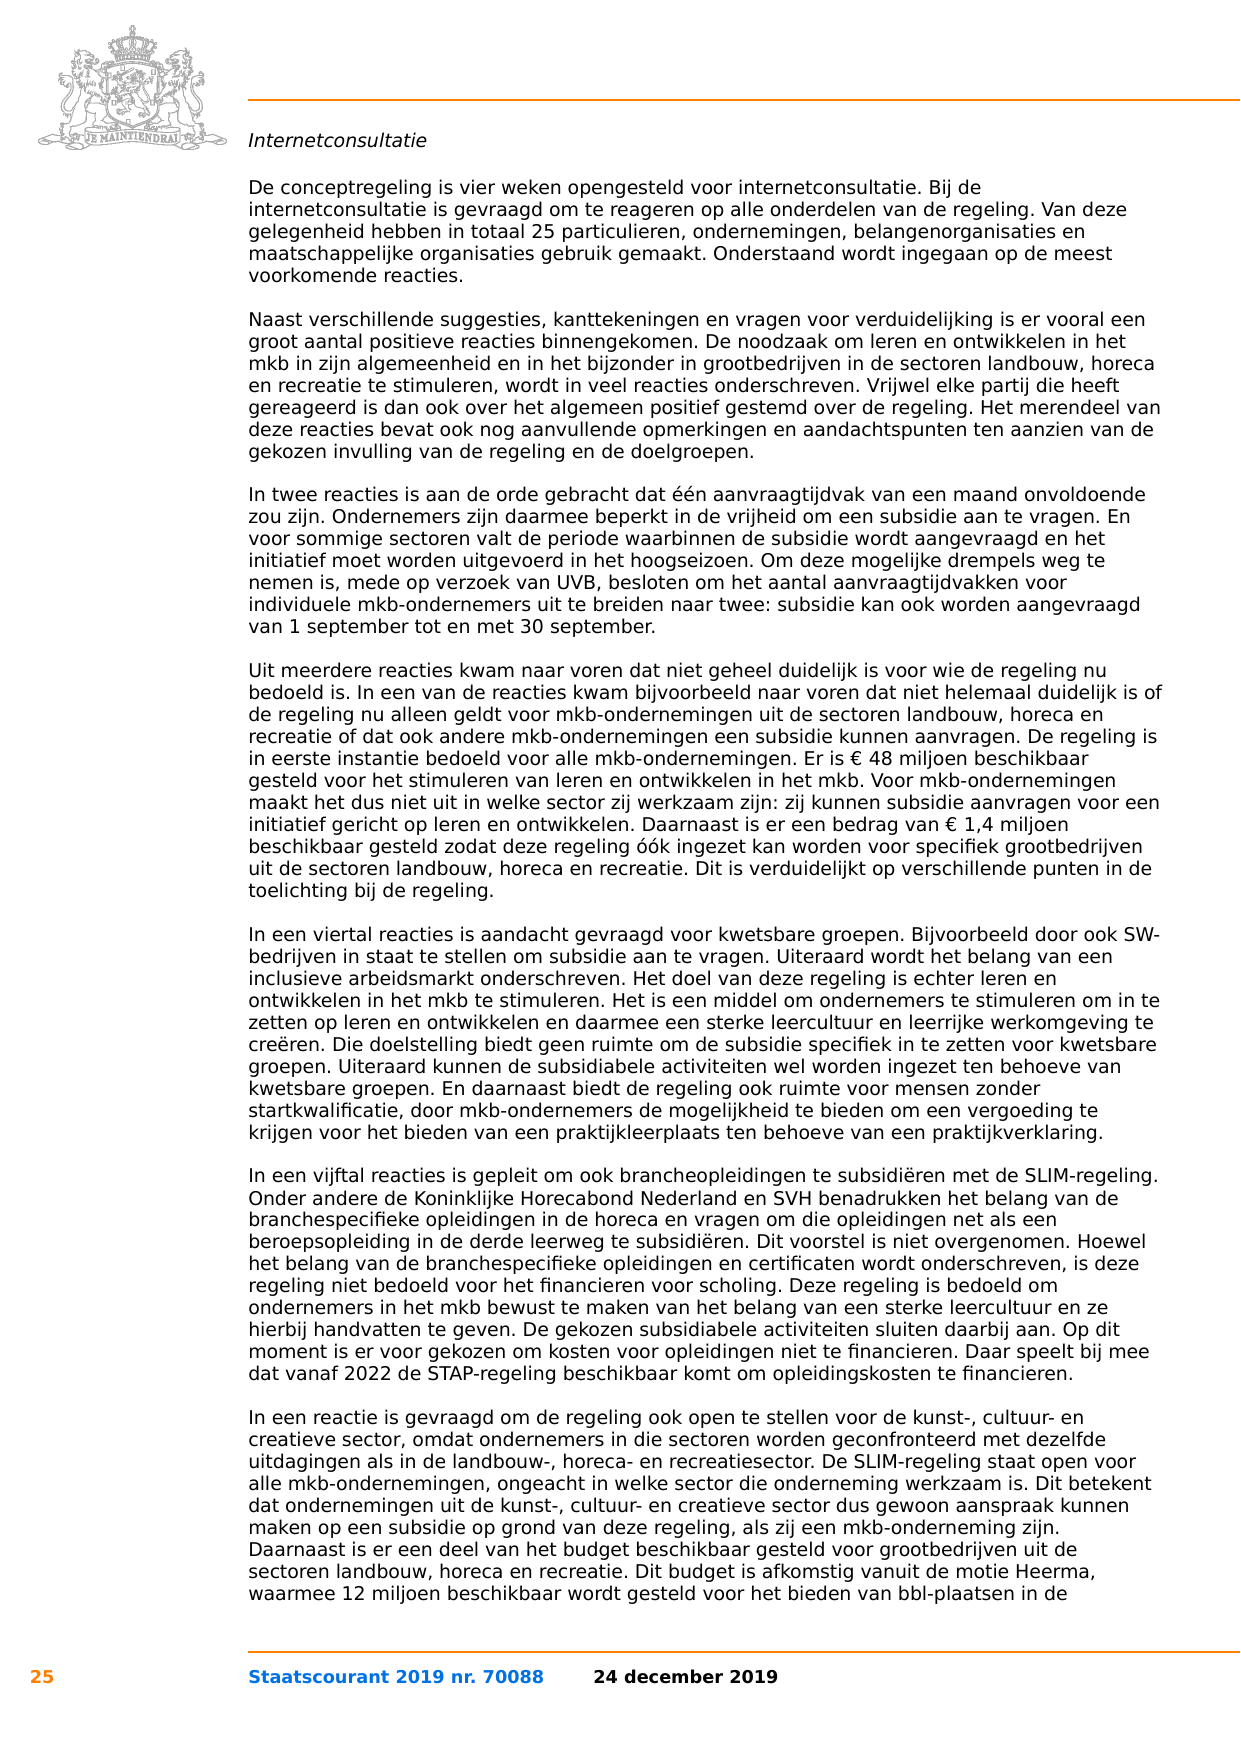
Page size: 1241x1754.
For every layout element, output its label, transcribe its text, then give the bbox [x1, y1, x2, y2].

subtitle Internetconsultatie [248, 130, 1163, 152]
text In twee reacties is aan de orde gebracht dat één aanvraagtijdvak van een maand onvoldoende zou zijn. Ondernemers zijn daarmee beperkt in de vrijheid om een subsidie aan te vragen. En voor sommige sectoren valt de periode waarbinnen de subsidie wordt aangevraagd en het initiatief moet worden uitgevoerd in het hoogseizoen. Om deze mogelijke drempels weg te nemen is, mede op verzoek van UVB, besloten om het aantal aanvraagtijdvakken voor individuele mkb-ondernemers uit te breiden naar twee: subsidie kan ook worden aangevraagd van 1 september tot en met 30 september. [248, 484, 1163, 638]
text De conceptregeling is vier weken opengesteld voor internetconsultatie. Bij de internetconsultatie is gevraagd om te reageren op alle onderdelen van de regeling. Van deze gelegenheid hebben in totaal 25 particulieren, ondernemingen, belangenorganisaties en maatschappelijke organisaties gebruik gemaakt. Onderstaand wordt ingegaan op de meest voorkomende reacties. [248, 177, 1163, 287]
picture [38, 25, 227, 150]
text In een reactie is gevraagd om de regeling ook open te stellen voor de kunst-, cultuur- en creatieve sector, omdat ondernemers in die sectoren worden geconfronteerd met dezelfde uitdagingen als in de landbouw-, horeca- en recreatiesector. De SLIM-regeling staat open voor alle mkb-ondernemingen, ongeacht in welke sector die onderneming werkzaam is. Dit betekent dat ondernemingen uit de kunst-, cultuur- en creatieve sector dus gewoon aanspraak kunnen maken op een subsidie op grond van deze regeling, als zij een mkb-onderneming zijn. Daarnaast is er een deel van het budget beschikbaar gesteld voor grootbedrijven uit de sectoren landbouw, horeca en recreatie. Dit budget is afkomstig vanuit de motie Heerma, waarmee 12 miljoen beschikbaar wordt gesteld voor het bieden van bbl-plaatsen in de [248, 1407, 1163, 1605]
text Uit meerdere reacties kwam naar voren dat niet geheel duidelijk is voor wie de regeling nu bedoeld is. In een van de reacties kwam bijvoorbeeld naar voren dat niet helemaal duidelijk is of de regeling nu alleen geldt voor mkb-ondernemingen uit de sectoren landbouw, horeca en recreatie of dat ook andere mkb-ondernemingen een subsidie kunnen aanvragen. De regeling is in eerste instantie bedoeld voor alle mkb-ondernemingen. Er is € 48 miljoen beschikbaar gesteld voor het stimuleren van leren en ontwikkelen in het mkb. Voor mkb-ondernemingen maakt het dus niet uit in welke sector zij werkzaam zijn: zij kunnen subsidie aanvragen voor een initiatief gericht op leren en ontwikkelen. Daarnaast is er een bedrag van € 1,4 miljoen beschikbaar gesteld zodat deze regeling óók ingezet kan worden voor specifiek grootbedrijven uit de sectoren landbouw, horeca en recreatie. Dit is verduidelijkt op verschillende punten in de toelichting bij de regeling. [248, 660, 1163, 902]
text In een viertal reacties is aandacht gevraagd voor kwetsbare groepen. Bijvoorbeeld door ook SW-bedrijven in staat te stellen om subsidie aan te vragen. Uiteraard wordt het belang van een inclusieve arbeidsmarkt onderschreven. Het doel van deze regeling is echter leren en ontwikkelen in het mkb te stimuleren. Het is een middel om ondernemers te stimuleren om in te zetten op leren en ontwikkelen en daarmee een sterke leercultuur en leerrijke werkomgeving te creëren. Die doelstelling biedt geen ruimte om de subsidie specifiek in te zetten voor kwetsbare groepen. Uiteraard kunnen de subsidiabele activiteiten wel worden ingezet ten behoeve van kwetsbare groepen. En daarnaast biedt de regeling ook ruimte voor mensen zonder startkwalificatie, door mkb-ondernemers de mogelijkheid te bieden om een vergoeding te krijgen voor het bieden van een praktijkleerplaats ten behoeve van een praktijkverklaring. [248, 924, 1163, 1143]
text Naast verschillende suggesties, kanttekeningen en vragen voor verduidelijking is er vooral een groot aantal positieve reacties binnengekomen. De noodzaak om leren en ontwikkelen in het mkb in zijn algemeenheid en in het bijzonder in grootbedrijven in de sectoren landbouw, horeca en recreatie te stimuleren, wordt in veel reacties onderschreven. Vrijwel elke partij die heeft gereageerd is dan ook over het algemeen positief gestemd over de regeling. Het merendeel van deze reacties bevat ook nog aanvullende opmerkingen en aandachtspunten ten aanzien van de gekozen invulling van de regeling en de doelgroepen. [248, 309, 1163, 462]
text In een vijftal reacties is gepleit om ook brancheopleidingen te subsidiëren met de SLIM-regeling. Onder andere de Koninklijke Horecabond Nederland en SVH benadrukken het belang van de branchespecifieke opleidingen in de horeca en vragen om die opleidingen net als een beroepsopleiding in de derde leerweg te subsidiëren. Dit voorstel is niet overgenomen. Hoewel het belang van de branchespecifieke opleidingen en certificaten wordt onderschreven, is deze regeling niet bedoeld voor het financieren voor scholing. Deze regeling is bedoeld om ondernemers in het mkb bewust te maken van het belang van een sterke leercultuur en ze hierbij handvatten te geven. De gekozen subsidiabele activiteiten sluiten daarbij aan. Op dit moment is er voor gekozen om kosten voor opleidingen niet te financieren. Daar speelt bij mee dat vanaf 2022 de STAP-regeling beschikbaar komt om opleidingskosten te financieren. [248, 1165, 1163, 1385]
